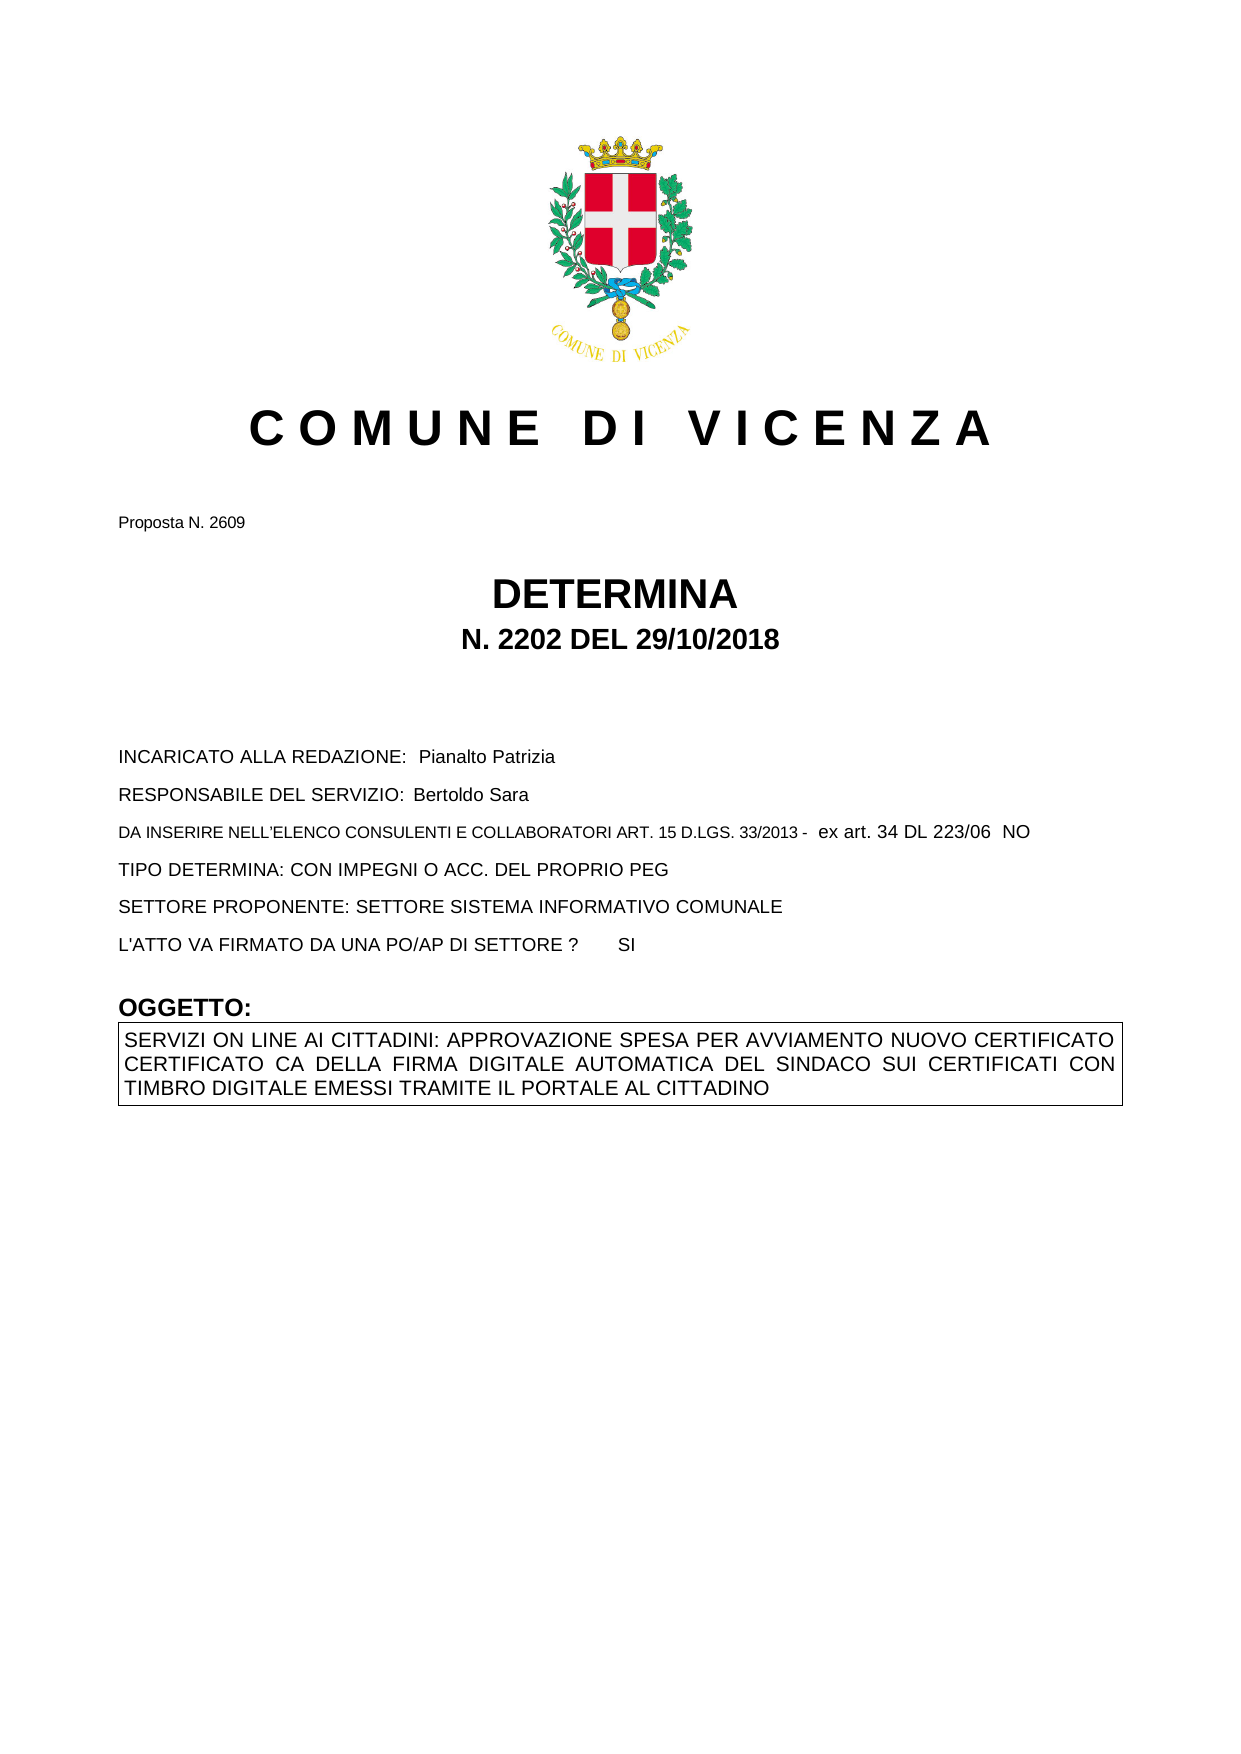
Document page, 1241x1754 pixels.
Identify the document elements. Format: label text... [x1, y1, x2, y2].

text L'ATTO VA FIRMATO DA UNA PO/AP DI SETTORE ? SI [118, 918, 1122, 955]
text Proposta N. 2609 [118, 495, 1122, 532]
text C O M U N E D I V I C E N Z A [118, 399, 1122, 456]
text N. 2202 DEL 29/10/2018 [118, 618, 1122, 655]
text DA INSERIRE NELL’ELENCO CONSULENTI E COLLABORATORI ART. 15 D.LGS. 33/2013 - ex art. 34 DL 223/06 NO [118, 805, 1122, 843]
text RESPONSABILE DEL SERVIZIO: Bertoldo Sara [118, 768, 1122, 805]
picture [547, 136, 693, 362]
text OGGETTO: [118, 993, 1122, 1022]
text SETTORE PROPONENTE: SETTORE SISTEMA INFORMATIVO COMUNALE [118, 880, 1122, 918]
text DETERMINA [118, 570, 1122, 618]
table_header [118, 456, 1122, 495]
text INCARICATO ALLA REDAZIONE: Pianalto Patrizia [118, 730, 1122, 768]
table_header SERVIZI ON LINE AI CITTADINI: APPROVAZIONE SPESA PER AVVIAMENTO NUOVO CERTIFICATO CERTIFICATO CA DELLA FIRMA DIGITALE AUTOMATICA DEL SINDACO SUI CERTIFICATI CON TIMBRO DIGITALE EMESSI TRAMITE IL PORTALE AL CITTADINO [119, 1023, 1122, 1105]
text TIPO DETERMINA: CON IMPEGNI O ACC. DEL PROPRIO PEG [118, 843, 1122, 880]
